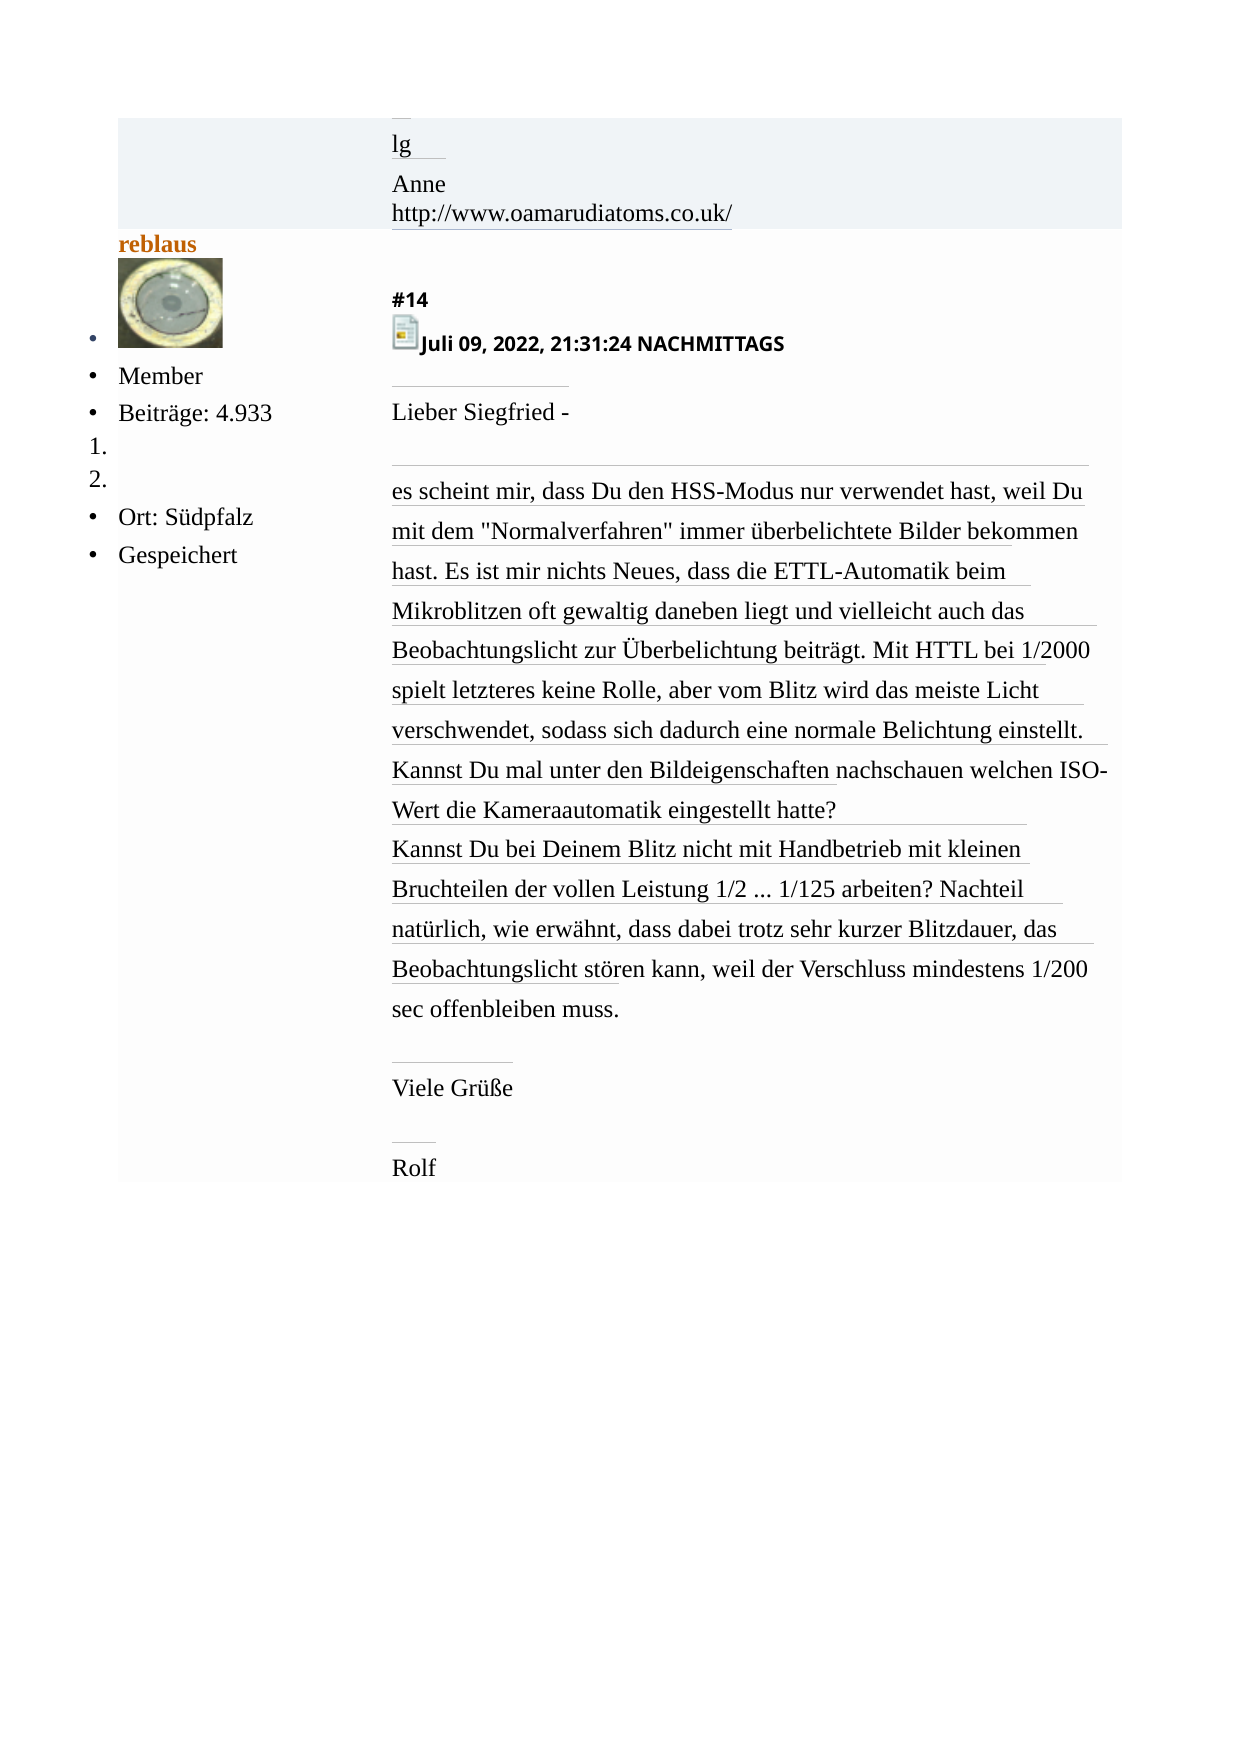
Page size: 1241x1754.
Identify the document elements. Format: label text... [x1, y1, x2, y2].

list Ort: Südpfalz [118, 502, 368, 531]
text #14 [392, 286, 1122, 314]
list Gespeichert [118, 540, 368, 569]
picture [118, 258, 223, 348]
text lg Anne [392, 118, 1122, 198]
list Member [118, 361, 368, 389]
subtitle reblaus [118, 229, 368, 258]
picture [391, 313, 421, 352]
text http://www.oamarudiatoms.co.uk/ [392, 198, 1122, 229]
list Beiträge: 4.933 [118, 398, 368, 427]
text Lieber Siegfried - es scheint mir, dass Du den HSS-Modus nur verwendet hast, weil Du mit dem "Normalverfahren" immer überbelichtete Bilder bekommen hast. Es ist mir nichts Neues, dass die ETTL-Automatik beim Mikroblitzen oft gewaltig daneben liegt und vielleicht auch das Beobachtungslicht zur Überbelichtung beiträgt. Mit HTTL bei 1/2000 spielt letzteres keine Rolle, aber vom Blitz wird das meiste Licht verschwendet, sodass sich dadurch eine normale Belichtung einstellt. Kannst Du mal unter den Bildeigenschaften nachschauen welchen ISO-Wert die Kameraautomatik eingestellt hatte? Kannst Du bei Deinem Blitz nicht mit Handbetrieb mit kleinen Bruchteilen der vollen Leistung 1/2 ... 1/125 arbeiten? Nachteil natürlich, wie erwähnt, dass dabei trotz sehr kurzer Blitzdauer, das Beobachtungslicht stören kann, weil der Verschluss mindestens 1/200 sec offenbleiben muss. Viele Grüße Rolf [392, 386, 1122, 1182]
text Juli 09, 2022, 21:31:24 NACHMITTAGS [392, 314, 1122, 357]
